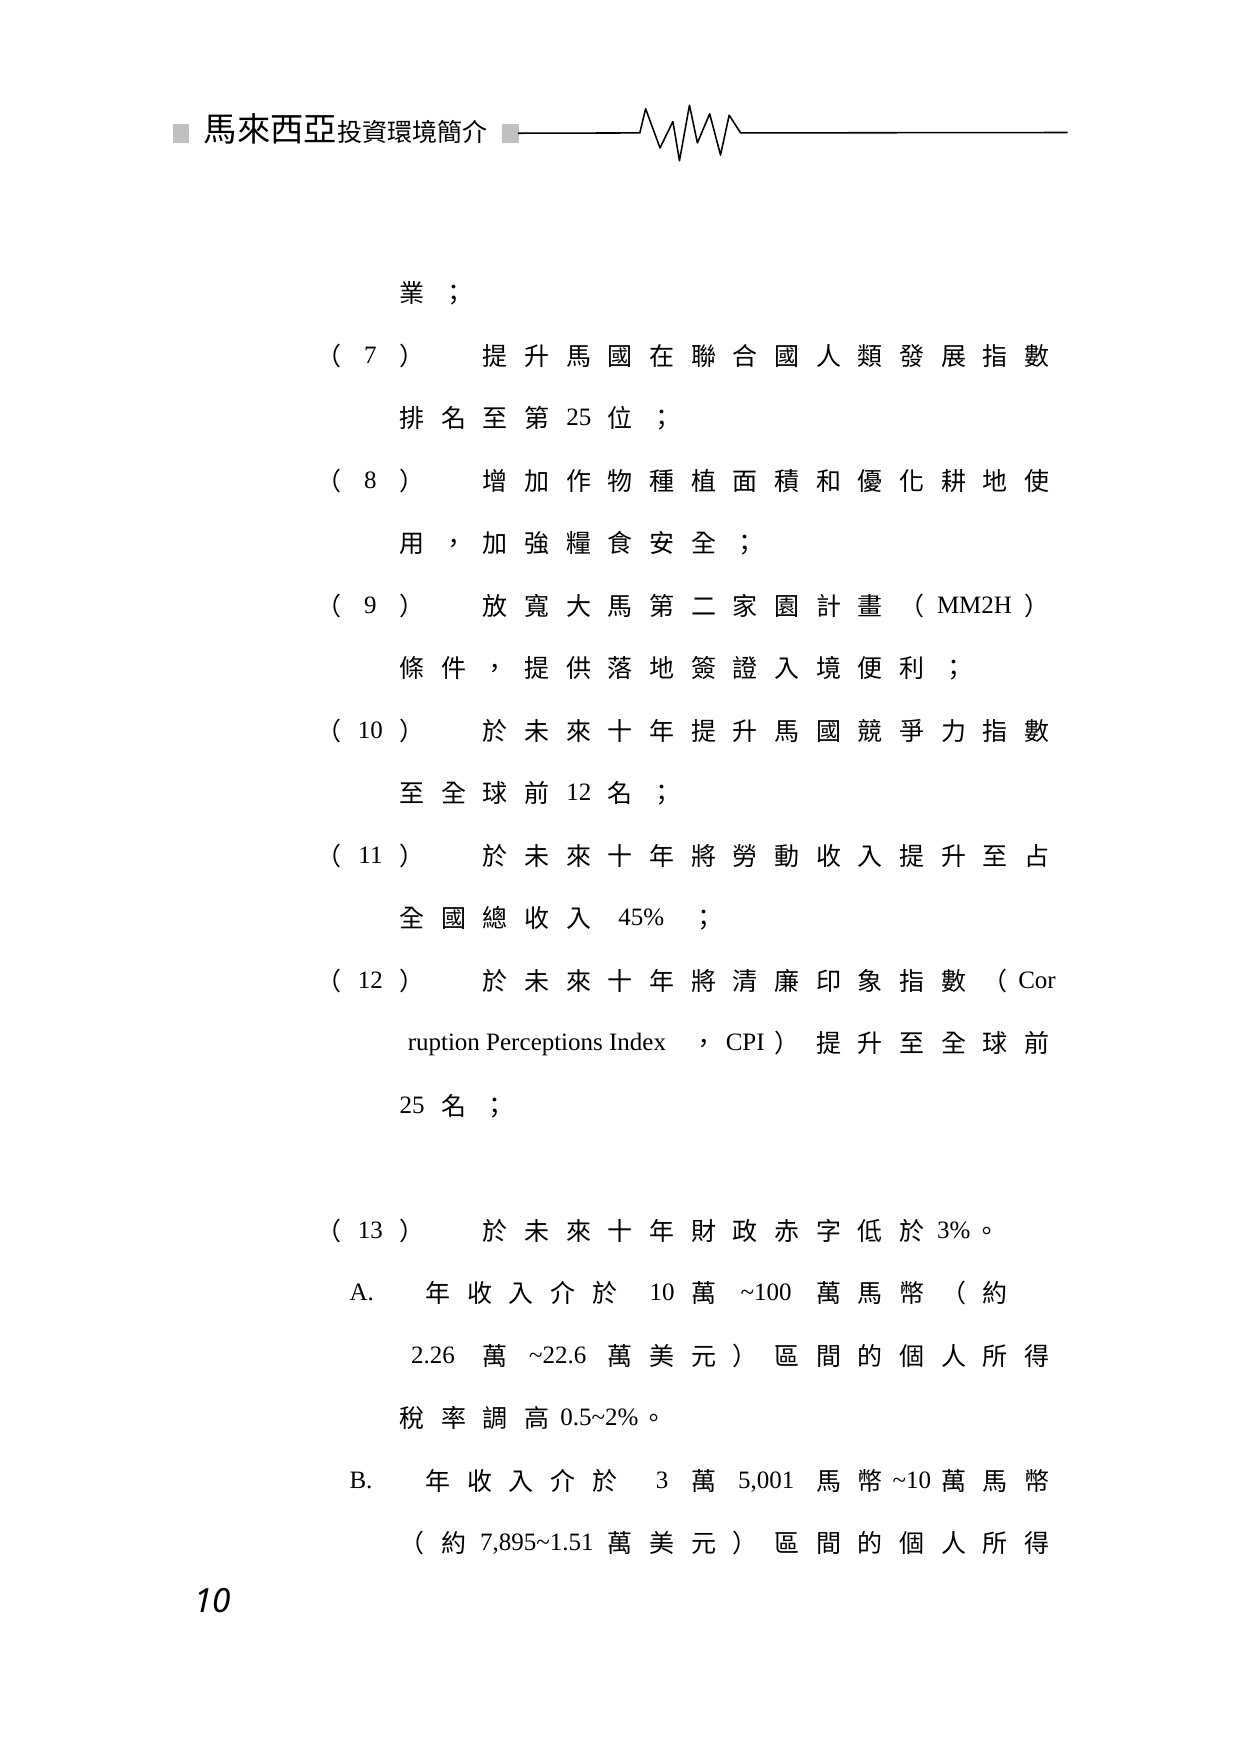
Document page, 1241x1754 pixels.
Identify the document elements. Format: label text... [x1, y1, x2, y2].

text （7） 提升馬國在聯合國人類發展指數排名至第25位； [306, 313, 1058, 438]
text （8） 增加作物種植面積和優化耕地使用，加強糧食安全； [306, 438, 1058, 563]
text （10） 於未來十年提升馬國競爭力指數至全球前12名； [293, 688, 1058, 813]
text A. 年收入介於10萬~100萬馬幣（約2.26萬~22.6萬美元）區間的個人所得稅率調高0.5~2%。 [330, 1250, 1058, 1438]
text （11） 於未來十年將勞動收入提升至占全國總收入45%； [293, 813, 1058, 938]
text （13） 於未來十年財政赤字低於3%。 [293, 1188, 1058, 1250]
text （12） 於未來十年將清廉印象指數（Corruption Perceptions Index，CPI）提升至全球前25名； [293, 938, 1058, 1125]
text （9） 放寬大馬第二家園計畫（MM2H）條件，提供落地簽證入境便利； [306, 563, 1058, 688]
text 業； [306, 250, 1058, 313]
text B. 年收入介於3萬5,001馬幣~10萬馬幣（約7,895~1.51萬美元）區間的個人所得 [330, 1438, 1058, 1563]
